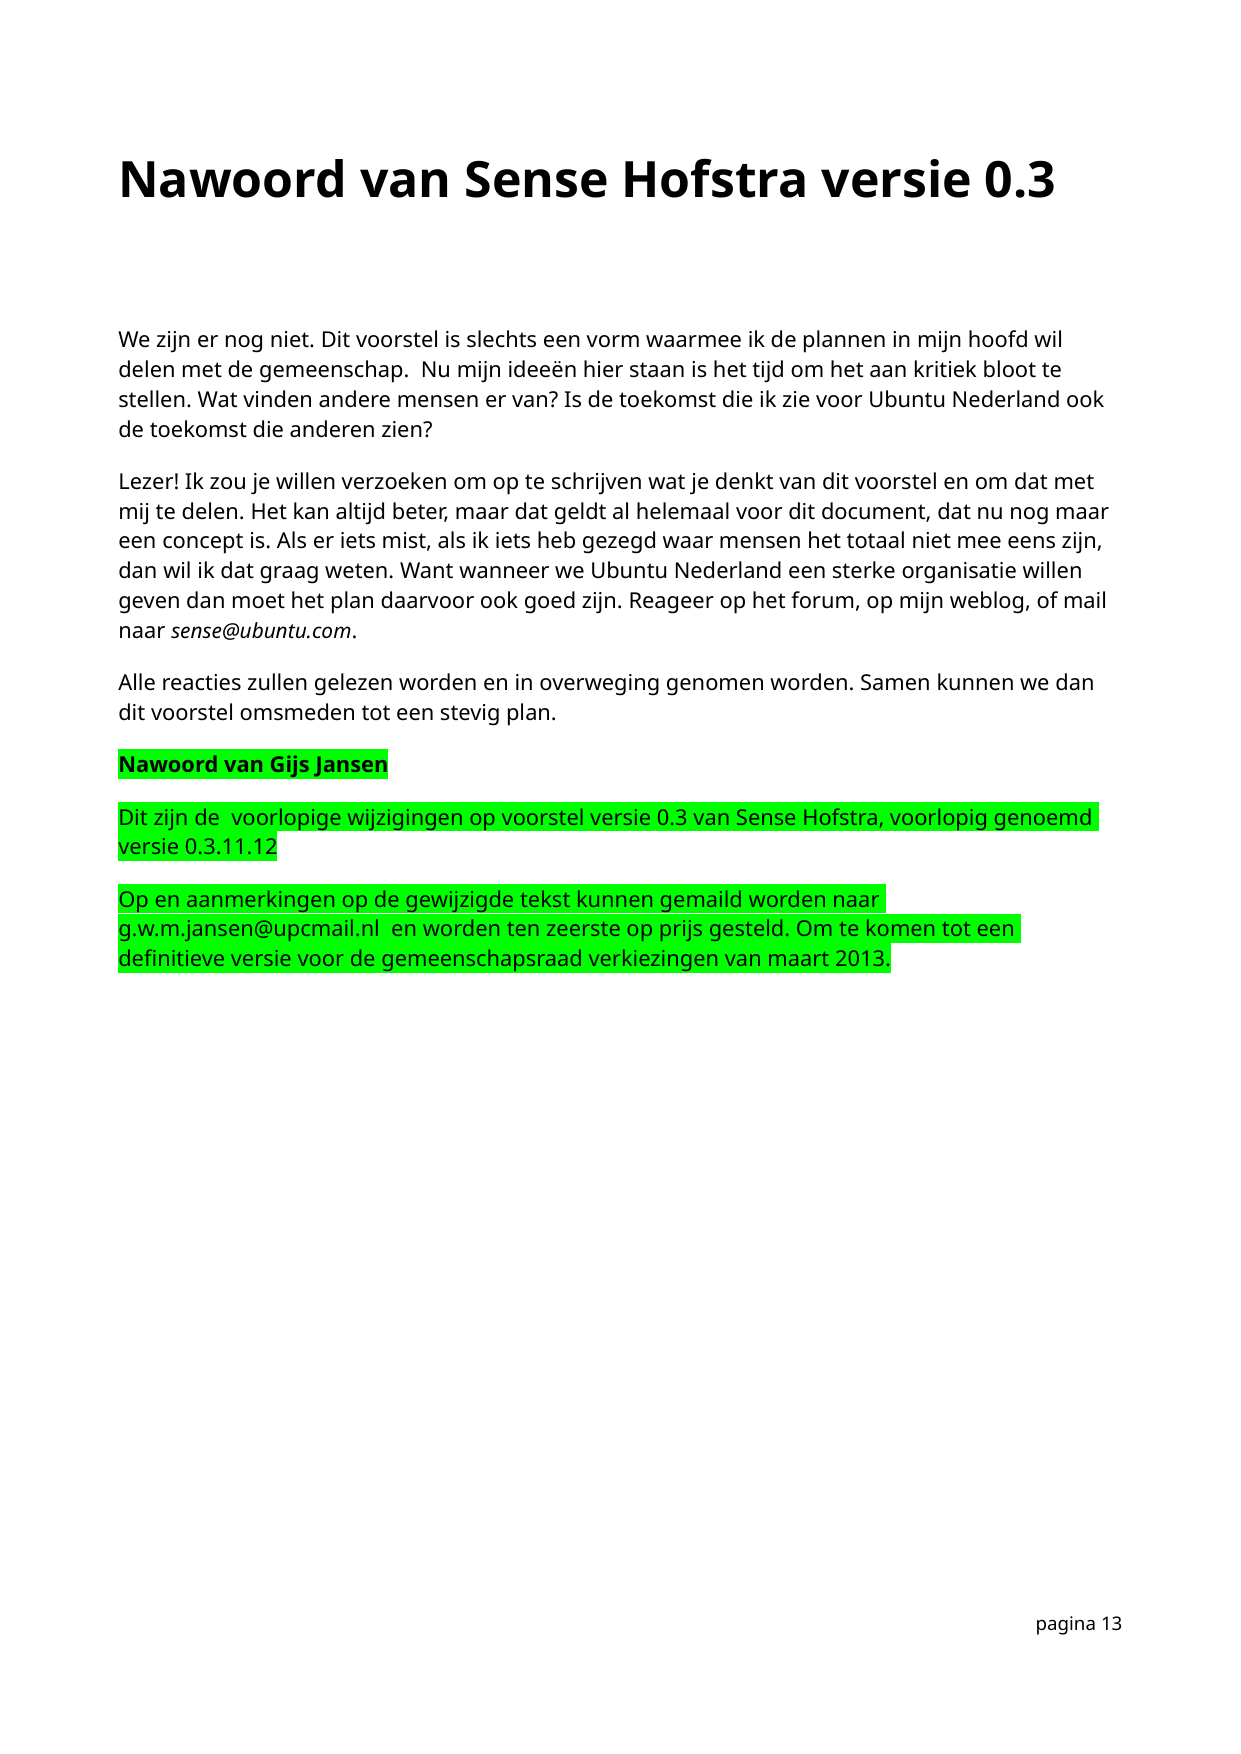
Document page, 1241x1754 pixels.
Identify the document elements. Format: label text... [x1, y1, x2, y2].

text We zijn er nog niet. Dit voorstel is slechts een vorm waarmee ik de plannen in mijn hoofd wil delen met de gemeenschap. Nu mijn ideeën hier staan is het tijd om het aan kritiek bloot te stellen. Wat vinden andere mensen er van? Is de toekomst die ik zie voor Ubuntu Nederland ook de toekomst die anderen zien? [118, 324, 1122, 443]
text Op en aanmerkingen op de gewijzigde tekst kunnen gemaild worden naar g.w.m.jansen@upcmail.nl en worden ten zeerste op prijs gesteld. Om te komen tot een definitieve versie voor de gemeenschapsraad verkiezingen van maart 2013. [118, 884, 1122, 973]
text Nawoord van Gijs Jansen [118, 749, 1122, 779]
text Lezer! Ik zou je willen verzoeken om op te schrijven wat je denkt van dit voorstel en om dat met mij te delen. Het kan altijd beter, maar dat geldt al helemaal voor dit document, dat nu nog maar een concept is. Als er iets mist, als ik iets heb gezegd waar mensen het totaal niet mee eens zijn, dan wil ik dat graag weten. Want wanneer we Ubuntu Nederland een sterke organisatie willen geven dan moet het plan daarvoor ook goed zijn. Reageer op het forum, op mijn weblog, of mail naar sense@ubuntu.com. [118, 466, 1122, 645]
text Alle reacties zullen gelezen worden en in overweging genomen worden. Samen kunnen we dan dit voorstel omsmeden tot een stevig plan. [118, 667, 1122, 727]
text Dit zijn de voorlopige wijzigingen op voorstel versie 0.3 van Sense Hofstra, voorlopig genoemd versie 0.3.11.12 [118, 802, 1122, 861]
subtitle Nawoord van Sense Hofstra versie 0.3 [118, 144, 1122, 212]
